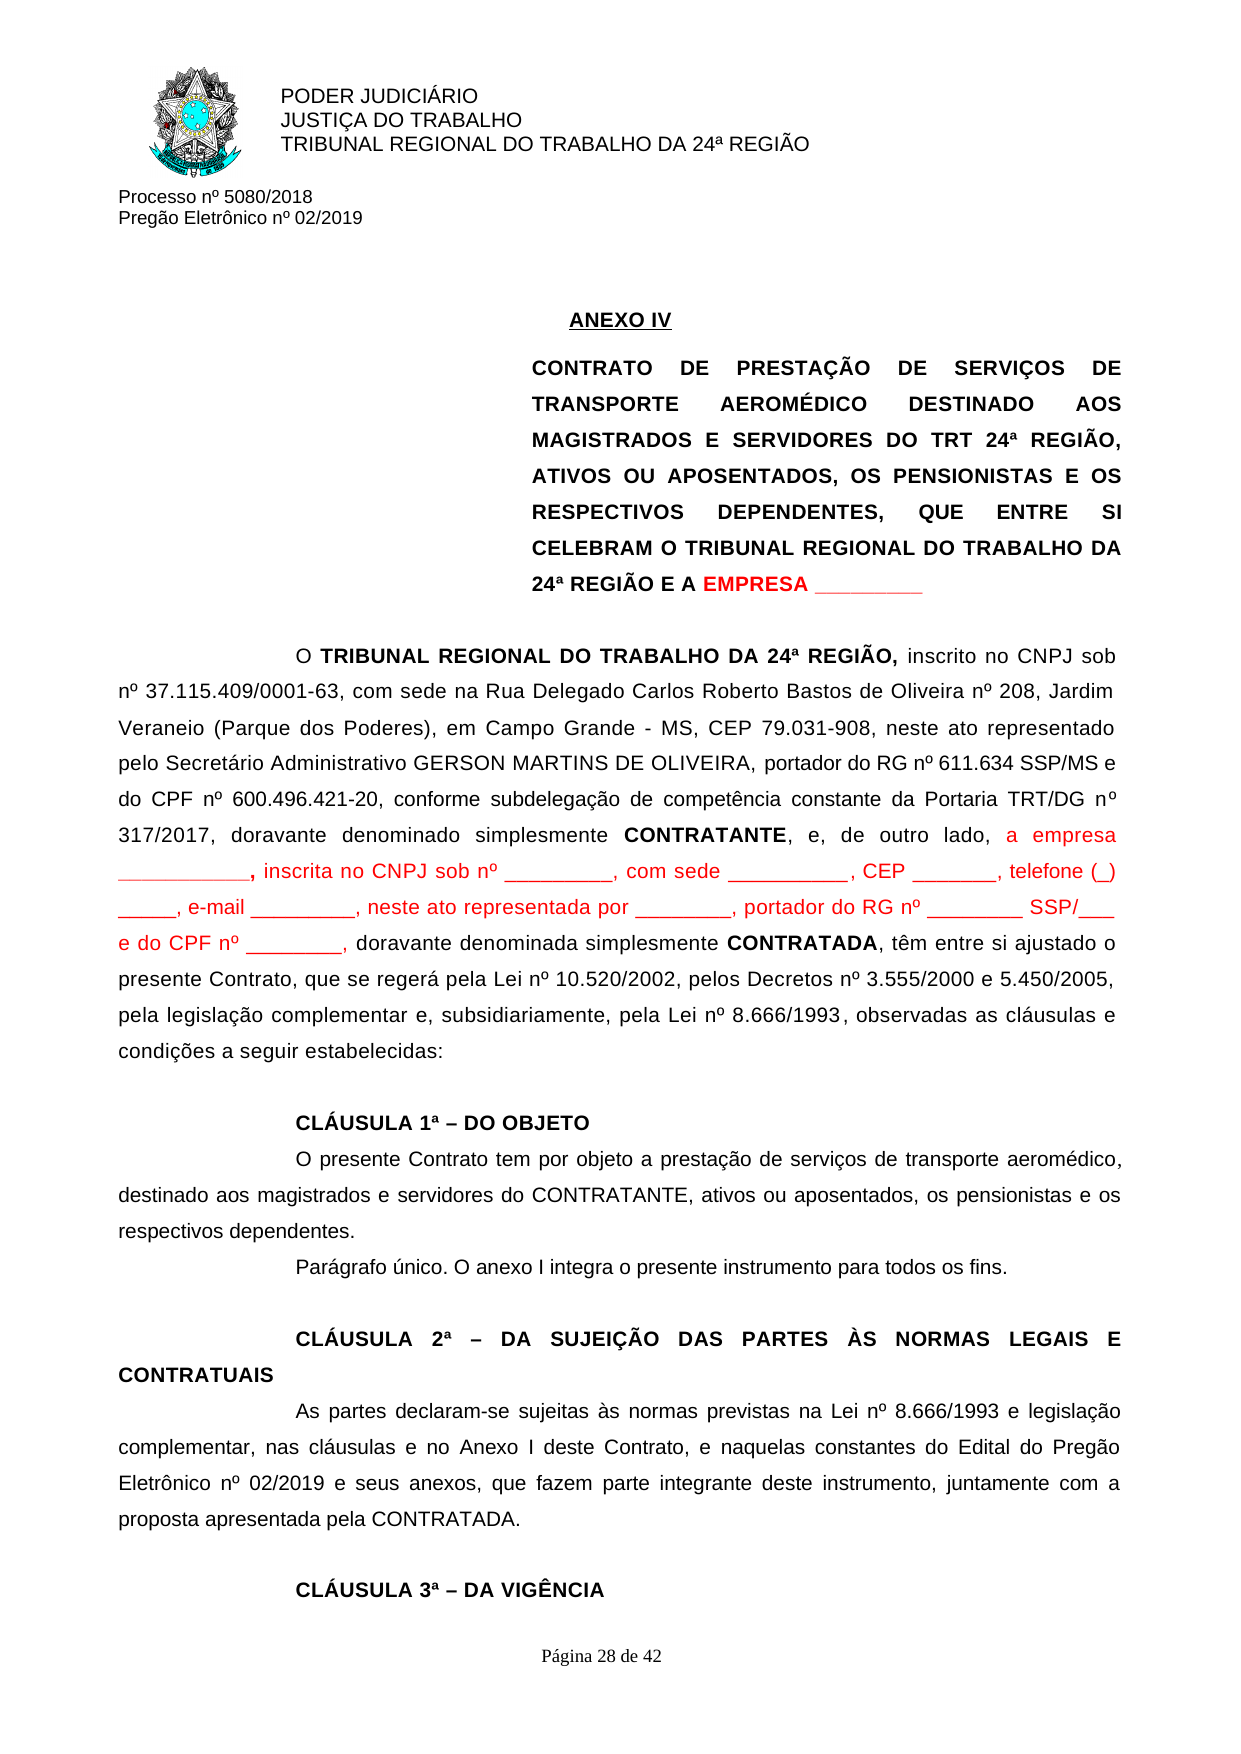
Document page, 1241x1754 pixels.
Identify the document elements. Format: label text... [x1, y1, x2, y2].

text O presente Contrato tem por objeto a prestação de serviços de transporte aeromédico, destinado aos magistrados e servidores do CONTRATANTE, ativos ou aposentados, os pensionistas e os respectivos dependentes. [118, 1147, 1122, 1243]
picture [148, 66, 243, 178]
text Parágrafo único. O anexo I integra o presente instrumento para todos os fins. [118, 1255, 1122, 1279]
text As partes declaram-se sujeitas às normas previstas na Lei nº 8.666/1993 e legislação complementar, nas cláusulas e no Anexo I deste Contrato, e naquelas constantes do Edital do Pregão Eletrônico nº 02/2019 e seus anexos, que fazem parte integrante deste instrumento, juntamente com a proposta apresentada pela CONTRATADA. [118, 1398, 1122, 1530]
text O TRIBUNAL REGIONAL DO TRABALHO DA 24ª REGIÃO, inscrito no CNPJ sob nº 37.115.409/0001-63, com sede na Rua Delegado Carlos Roberto Bastos de Oliveira nº 208, Jardim Veraneio (Parque dos Poderes), em Campo Grande - MS, CEP 79.031-908, neste ato representado pelo Secretário Administrativo GERSON MARTINS DE OLIVEIRA, portador do RG nº 611.634 SSP/MS e do CPF nº 600.496.421-20, conforme subdelegação de competência constante da Portaria TRT/DG nº 317/2017, doravante denominado simplesmente CONTRATANTE, e, de outro lado, a empresa ___________, inscrita no CNPJ sob nº _________, com sede __________, CEP _______, telefone (_) _____, e-mail _________, neste ato representada por ________, portador do RG nº ________ SSP/___ e do CPF nº ________, doravante denominada simplesmente CONTRATADA, têm entre si ajustado o presente Contrato, que se regerá pela Lei nº 10.520/2002, pelos Decretos nº 3.555/2000 e 5.450/2005, pela legislação complementar e, subsidiariamente, pela Lei nº 8.666/1993, observadas as cláusulas e condições a seguir estabelecidas: [118, 643, 1116, 1063]
text CLÁUSULA 1ª – DO OBJETO [118, 1111, 1122, 1134]
text ANEXO IV [118, 308, 1122, 332]
text CONTRATO DE PRESTAÇÃO DE SERVIÇOS DE TRANSPORTE AEROMÉDICO DESTINADO AOS MAGISTRADOS E SERVIDORES DO TRT 24ª REGIÃO, ATIVOS OU APOSENTADOS, OS PENSIONISTAS E OS RESPECTIVOS DEPENDENTES, QUE ENTRE SI CELEBRAM O TRIBUNAL REGIONAL DO TRABALHO DA 24ª REGIÃO E A EMPRESA _________ [532, 356, 1122, 596]
text CLÁUSULA 2ª – DA SUJEIÇÃO DAS PARTES ÀS NORMAS LEGAIS E CONTRATUAIS [118, 1327, 1122, 1387]
text CLÁUSULA 3ª – DA VIGÊNCIA [118, 1578, 1119, 1602]
